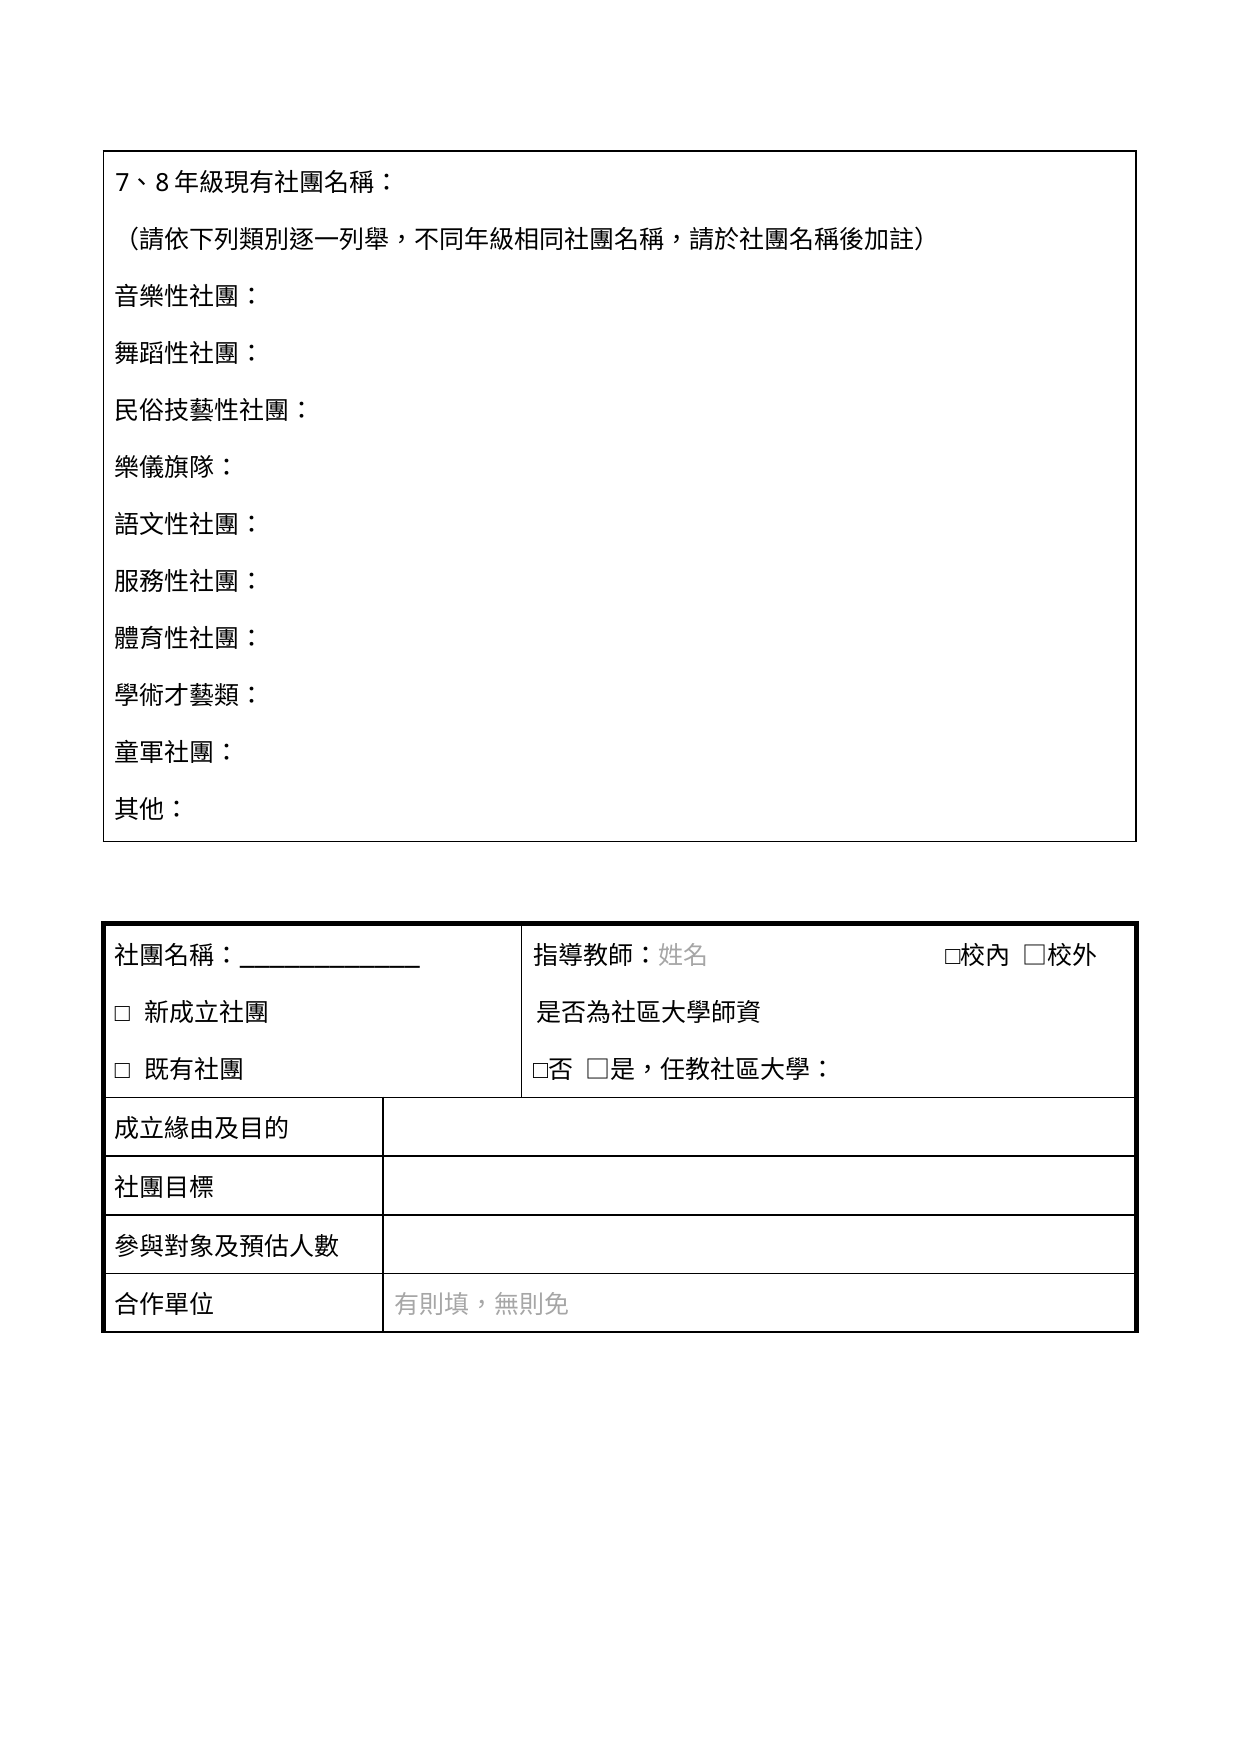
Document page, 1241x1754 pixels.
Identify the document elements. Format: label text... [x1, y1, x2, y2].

table_cell 合作單位 [106, 1274, 382, 1331]
table_cell 社團名稱：____________ □ 新成立社團 □ 既有社團 [106, 926, 521, 1097]
table_cell [384, 1157, 1134, 1214]
table_cell 7、8年級現有社團名稱： （請依下列類別逐一列舉，不同年級相同社團名稱，請於社團名稱後加註） 音樂性社團： 舞蹈性社團： 民俗技藝性社團： 樂儀旗隊： 語文性社團： 服務性社團： 體育性社團： 學術才藝類： 童軍社團： 其他： [104, 152, 1135, 841]
table_cell 指導教師：姓名 □校內 □校外 是否為社區大學師資 □否 □是，任教社區大學： [522, 926, 1134, 1097]
table_cell 參與對象及預估人數 [106, 1216, 382, 1273]
table_cell 有則填，無則免 [384, 1274, 1134, 1331]
table_cell 成立緣由及目的 [106, 1098, 382, 1155]
table_cell 社團目標 [106, 1157, 382, 1214]
table_cell [384, 1098, 1134, 1155]
table_cell [384, 1216, 1134, 1273]
table_cell [103, 842, 1136, 921]
